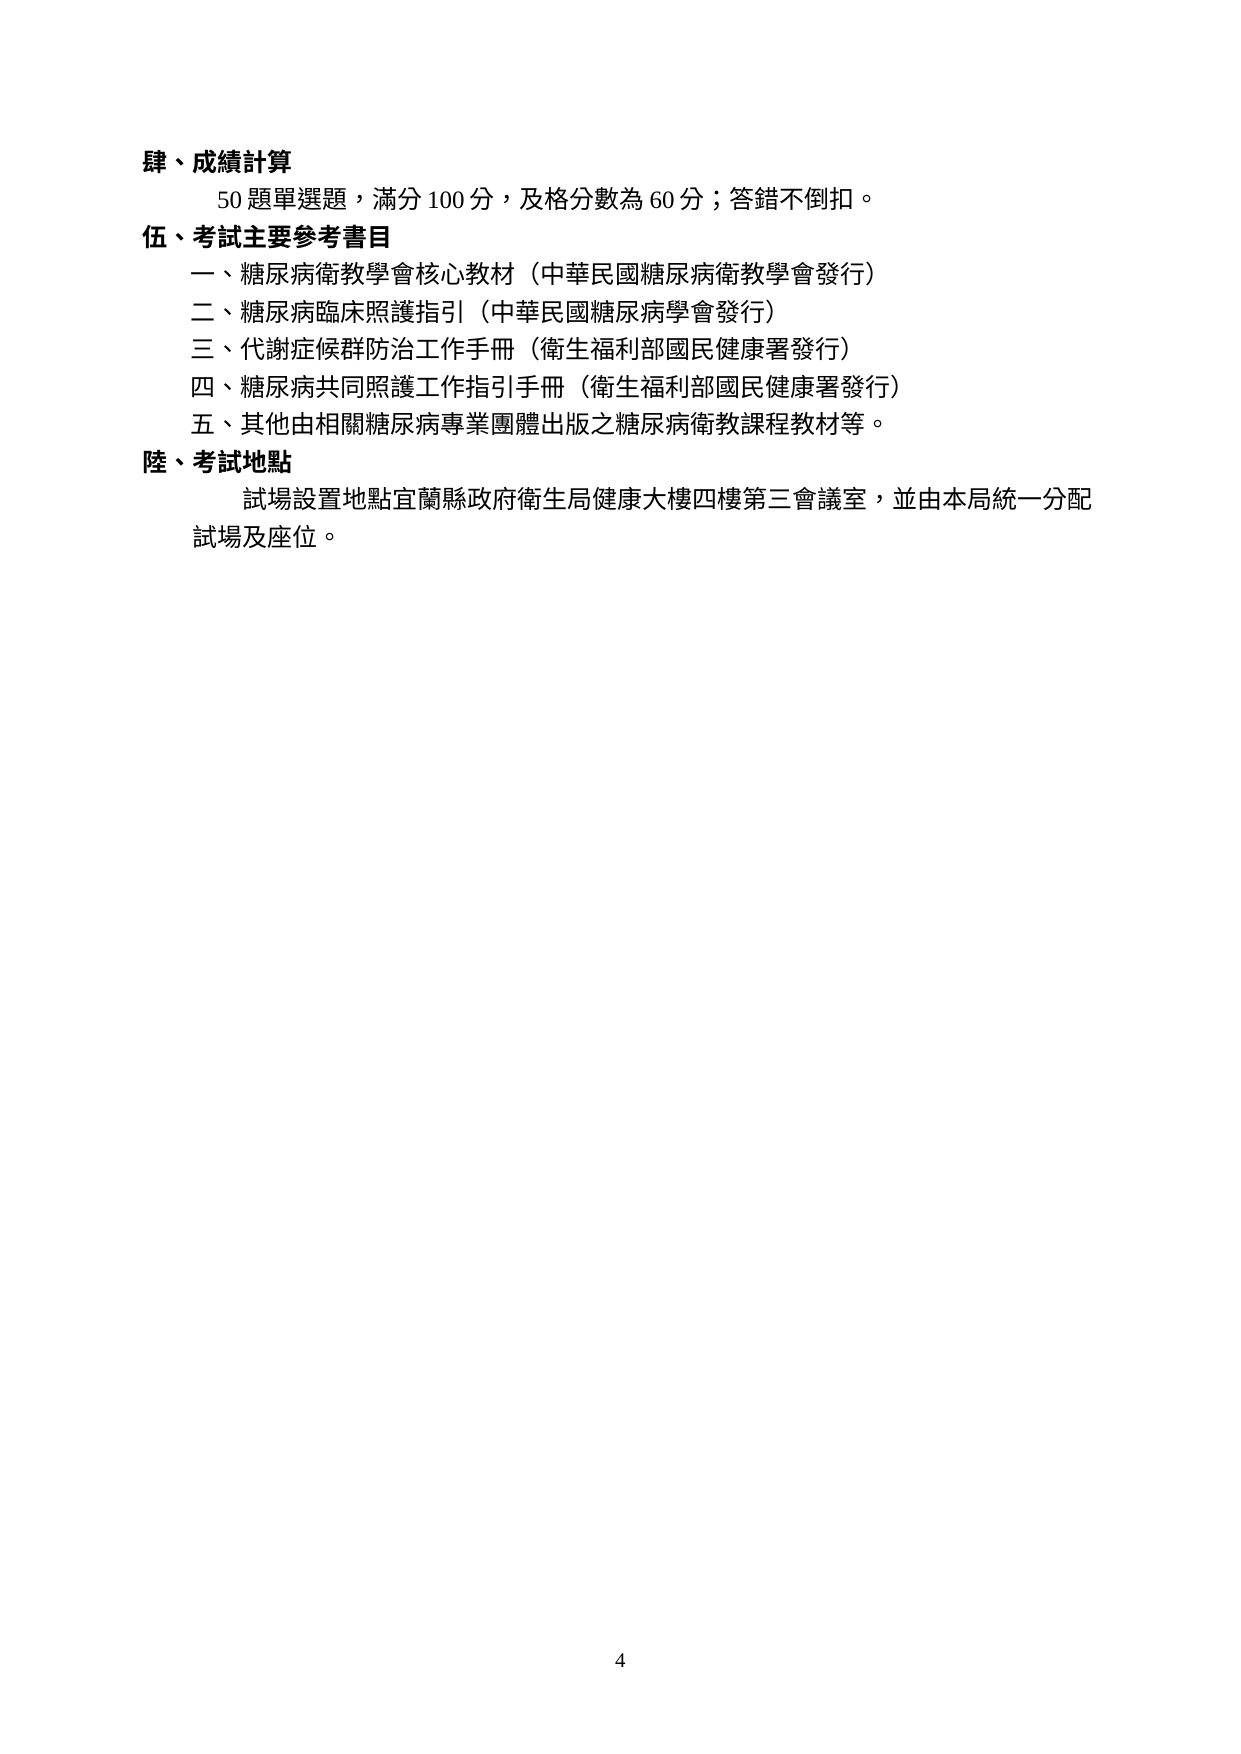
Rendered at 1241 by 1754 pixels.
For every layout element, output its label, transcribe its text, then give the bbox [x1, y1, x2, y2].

text 肆、成績計算 [142, 142, 1098, 179]
text 四、糖尿病共同照護工作指引手冊（衛生福利部國民健康署發行） [190, 367, 1098, 404]
text 伍、考試主要參考書目 [142, 217, 1098, 254]
text 50題單選題，滿分100分，及格分數為60分；答錯不倒扣。 [142, 179, 1098, 217]
text 五、其他由相關糖尿病專業團體出版之糖尿病衛教課程教材等。 [190, 404, 1098, 442]
text 二、糖尿病臨床照護指引（中華民國糖尿病學會發行） [190, 292, 1098, 329]
text 一、糖尿病衛教學會核心教材（中華民國糖尿病衛教學會發行） [190, 254, 1098, 292]
text 陸、考試地點 [142, 442, 1098, 479]
text 試場設置地點宜蘭縣政府衛生局健康大樓四樓第三會議室，並由本局統一分配試場及座位。 [192, 479, 1098, 554]
text 三、代謝症候群防治工作手冊（衛生福利部國民健康署發行） [190, 329, 1098, 367]
